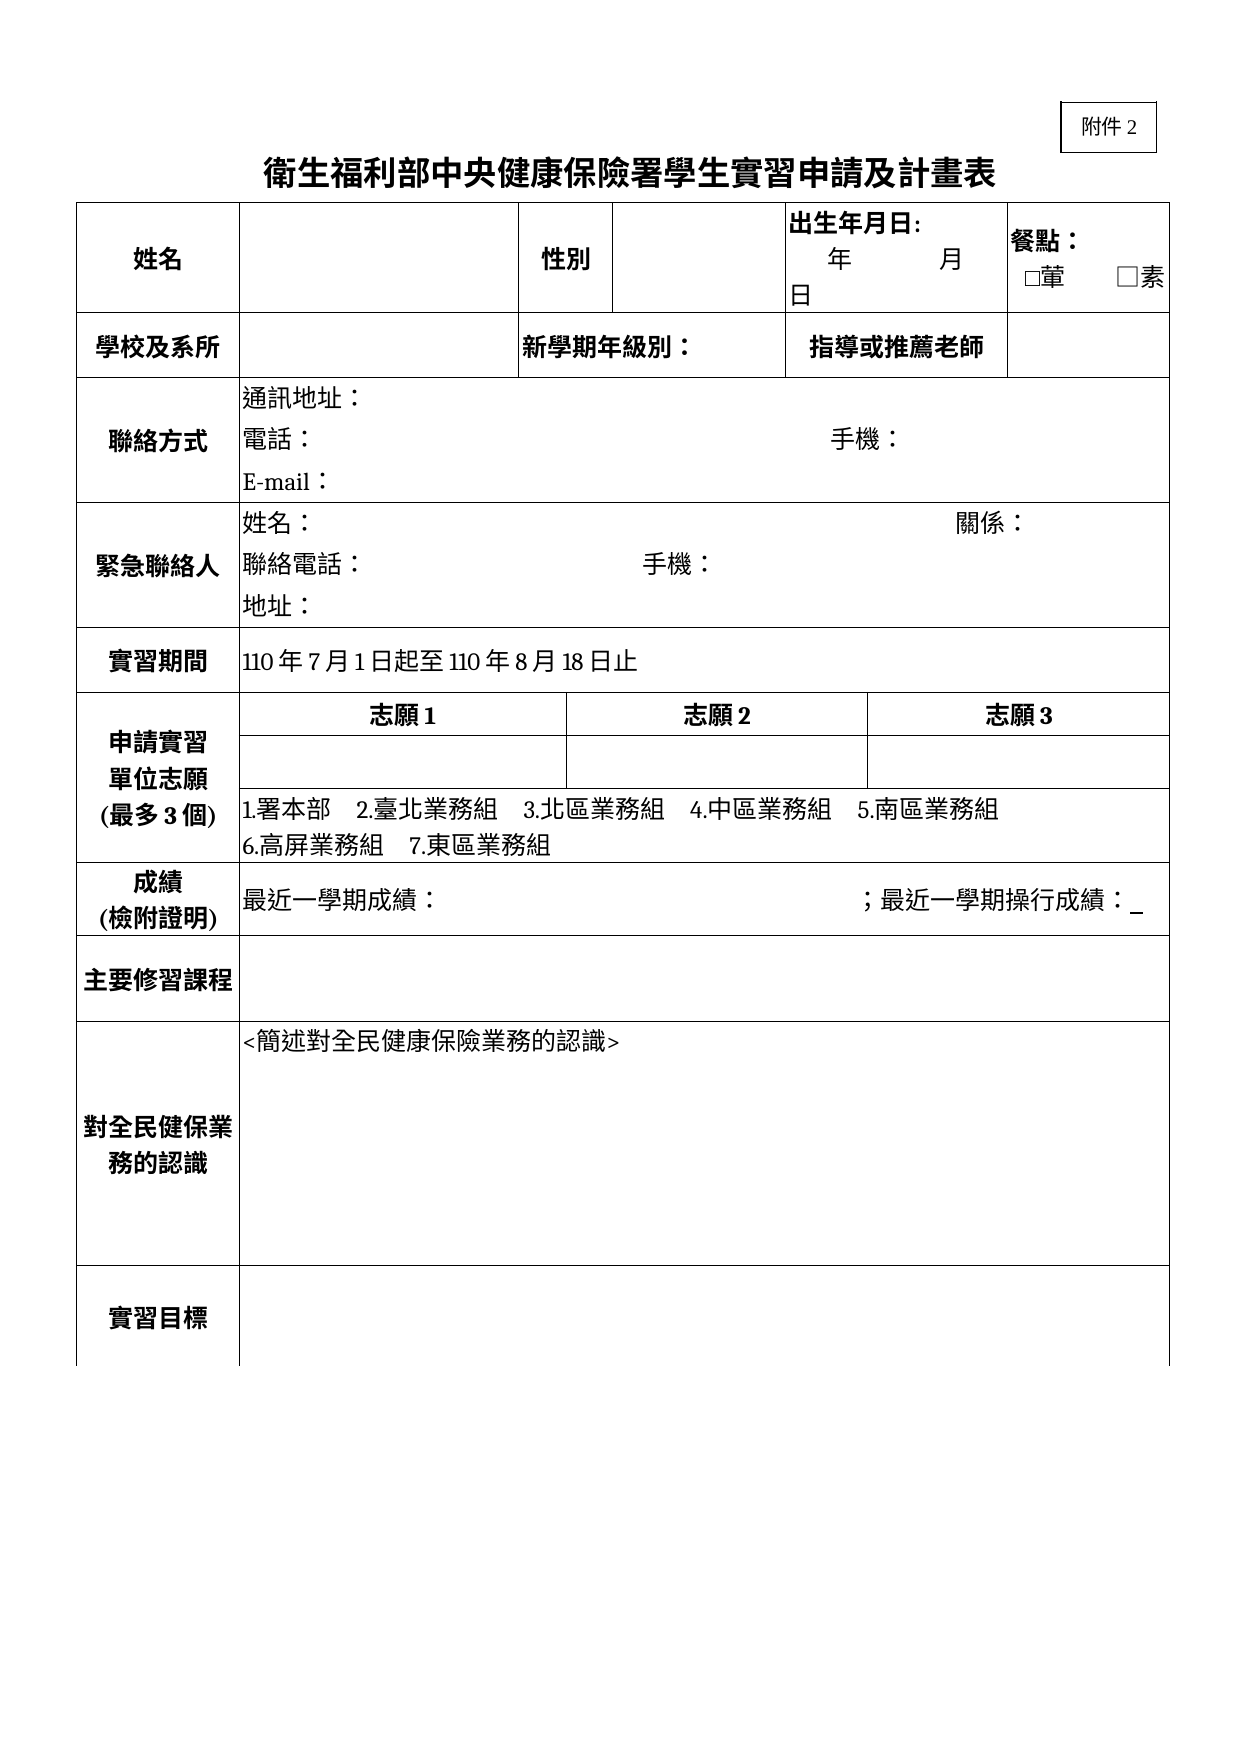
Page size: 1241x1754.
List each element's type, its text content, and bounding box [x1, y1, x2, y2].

table_cell 實習期間 [77, 628, 239, 692]
text 附件2 [1077, 110, 1141, 141]
table_cell 1.署本部 2.臺北業務組 3.北區業務組 4.中區業務組 5.南區業務組 6.高屏業務組 7.東區業務組 [240, 789, 1169, 862]
text 衛生福利部中央健康保險署學生實習申請及計畫表 [74, 129, 1187, 192]
table_cell 志願3 [868, 693, 1169, 734]
table_cell 實習目標 [77, 1266, 239, 1366]
table_cell 指導或推薦老師 [786, 313, 1007, 377]
table_cell 110年7月1日起至110年8月18日止 [240, 628, 1169, 692]
table_cell 學校及系所 [77, 313, 239, 377]
table_cell 主要修習課程 [77, 936, 239, 1021]
table_cell 緊急聯絡人 [77, 503, 239, 627]
table_cell [567, 736, 867, 788]
table_cell 新學期年級別： [519, 313, 785, 377]
table_header 姓名 [77, 203, 239, 312]
table_cell [868, 736, 1169, 788]
table_cell 申請實習 單位志願 (最多3個) [77, 693, 239, 862]
table_cell [1008, 313, 1169, 377]
table_cell 志願2 [567, 693, 867, 734]
table_cell [240, 313, 518, 377]
table_header 性別 [519, 203, 612, 312]
table_cell 聯絡方式 [77, 378, 239, 502]
table_cell <簡述對全民健康保險業務的認識> [240, 1022, 1169, 1265]
table_cell 對全民健保業務的認識 [77, 1022, 239, 1265]
table_cell [240, 736, 566, 788]
table_cell 最近一學期成績： ；最近一學期操行成績： [240, 863, 1169, 935]
table_header 出生年月日: 年 月 日 [786, 203, 1007, 312]
table_header [613, 203, 785, 312]
table_header [240, 203, 518, 312]
text 衛生福利部中央健康保險署學生實習申請及計畫表 [1062, 103, 1156, 152]
table_cell 志願1 [240, 693, 566, 734]
table_cell 通訊地址： 電話： 手機： E-mail： [240, 378, 1169, 502]
table_header 餐點： □葷 □素 [1008, 203, 1169, 312]
table_cell [240, 1266, 1169, 1366]
table_cell [240, 936, 1169, 1021]
table_cell 姓名： 關係： 聯絡電話： 手機： 地址： [240, 503, 1169, 627]
table_cell 成績 (檢附證明) [77, 863, 239, 935]
